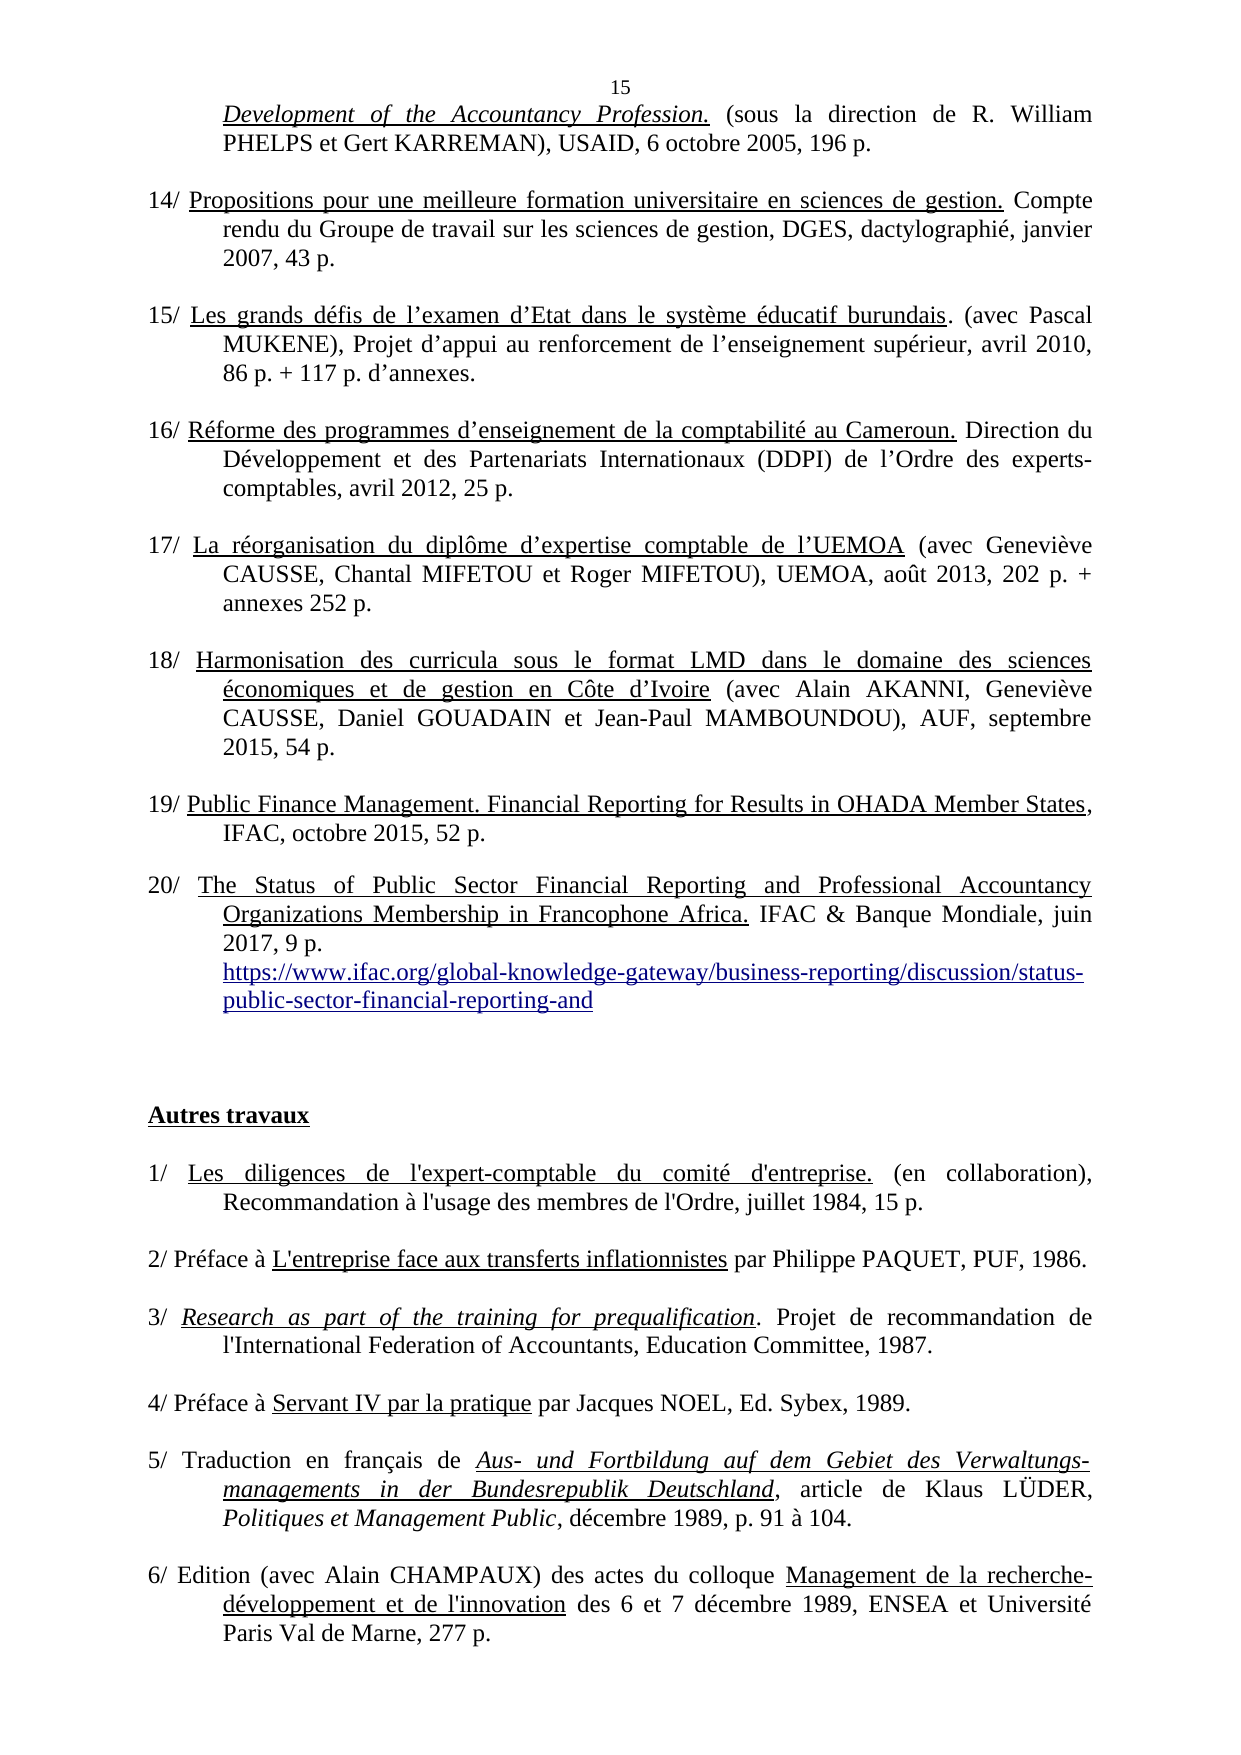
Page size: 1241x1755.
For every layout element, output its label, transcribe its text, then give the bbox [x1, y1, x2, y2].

text 1/ Les diligences de l'expert-comptable du comité d'entreprise. (en collaboration), Recommandation à l'usage des membres de l'Ordre, juillet 1984, 15 p. [148, 1158, 1093, 1216]
text 15/ Les grands défis de l’examen d’Etat dans le système éducatif burundais. (avec Pascal MUKENE), Projet d’appui au renforcement de l’enseignement supérieur, avril 2010, 86 p. + 117 p. d’annexes. [148, 300, 1093, 387]
text 17/ La réorganisation du diplôme d’expertise comptable de l’UEMOA (avec Geneviève CAUSSE, Chantal MIFETOU et Roger MIFETOU), UEMOA, août 2013, 202 p. + annexes 252 p. [148, 530, 1093, 617]
text 3/ Research as part of the training for prequalification. Projet de recommandation de l'International Federation of Accountants, Education Committee, 1987. [148, 1302, 1093, 1359]
text Development of the Accountancy Profession. (sous la direction de R. William PHELPS et Gert KARREMAN), USAID, 6 octobre 2005, 196 p. [148, 99, 1093, 157]
text 6/ Edition (avec Alain CHAMPAUX) des actes du colloque Management de la recherche-développement et de l'innovation des 6 et 7 décembre 1989, ENSEA et Université Paris Val de Marne, 277 p. [148, 1561, 1093, 1647]
text 4/ Préface à Servant IV par la pratique par Jacques NOEL, Ed. Sybex, 1989. [148, 1388, 1093, 1417]
text 18/ Harmonisation des curricula sous le format LMD dans le domaine des sciences économiques et de gestion en Côte d’Ivoire (avec Alain AKANNI, Geneviève CAUSSE, Daniel GOUADAIN et Jean-Paul MAMBOUNDOU), AUF, septembre 2015, 54 p. [148, 645, 1093, 760]
text 2/ Préface à L'entreprise face aux transferts inflationnistes par Philippe PAQUET, PUF, 1986. [148, 1244, 1093, 1273]
text 5/ Traduction en français de Aus- und Fortbildung auf dem Gebiet des Verwaltungs-managements in der Bundesrepublik Deutschland, article de Klaus LüDER, Politiques et Management Public, décembre 1989, p. 91 à 104. [148, 1446, 1093, 1532]
text 14/ Propositions pour une meilleure formation universitaire en sciences de gestion. Compte rendu du Groupe de travail sur les sciences de gestion, DGES, dactylographié, janvier 2007, 43 p. [148, 185, 1093, 272]
text https://www.ifac.org/global-knowledge-gateway/business-reporting/discussion/status-public-sector-financial-reporting-and [148, 957, 1093, 1014]
text 16/ Réforme des programmes d’enseignement de la comptabilité au Cameroun. Direction du Développement et des Partenariats Internationaux (DDPI) de l’Ordre des experts-comptables, avril 2012, 25 p. [148, 415, 1093, 502]
text 19/ Public Finance Management. Financial Reporting for Results in OHADA Member States, IFAC, octobre 2015, 52 p. [148, 789, 1093, 847]
text 20/ The Status of Public Sector Financial Reporting and Professional Accountancy Organizations Membership in Francophone Africa. IFAC & Banque Mondiale, juin 2017, 9 p. [148, 871, 1093, 957]
text Autres travaux [148, 1101, 1093, 1129]
